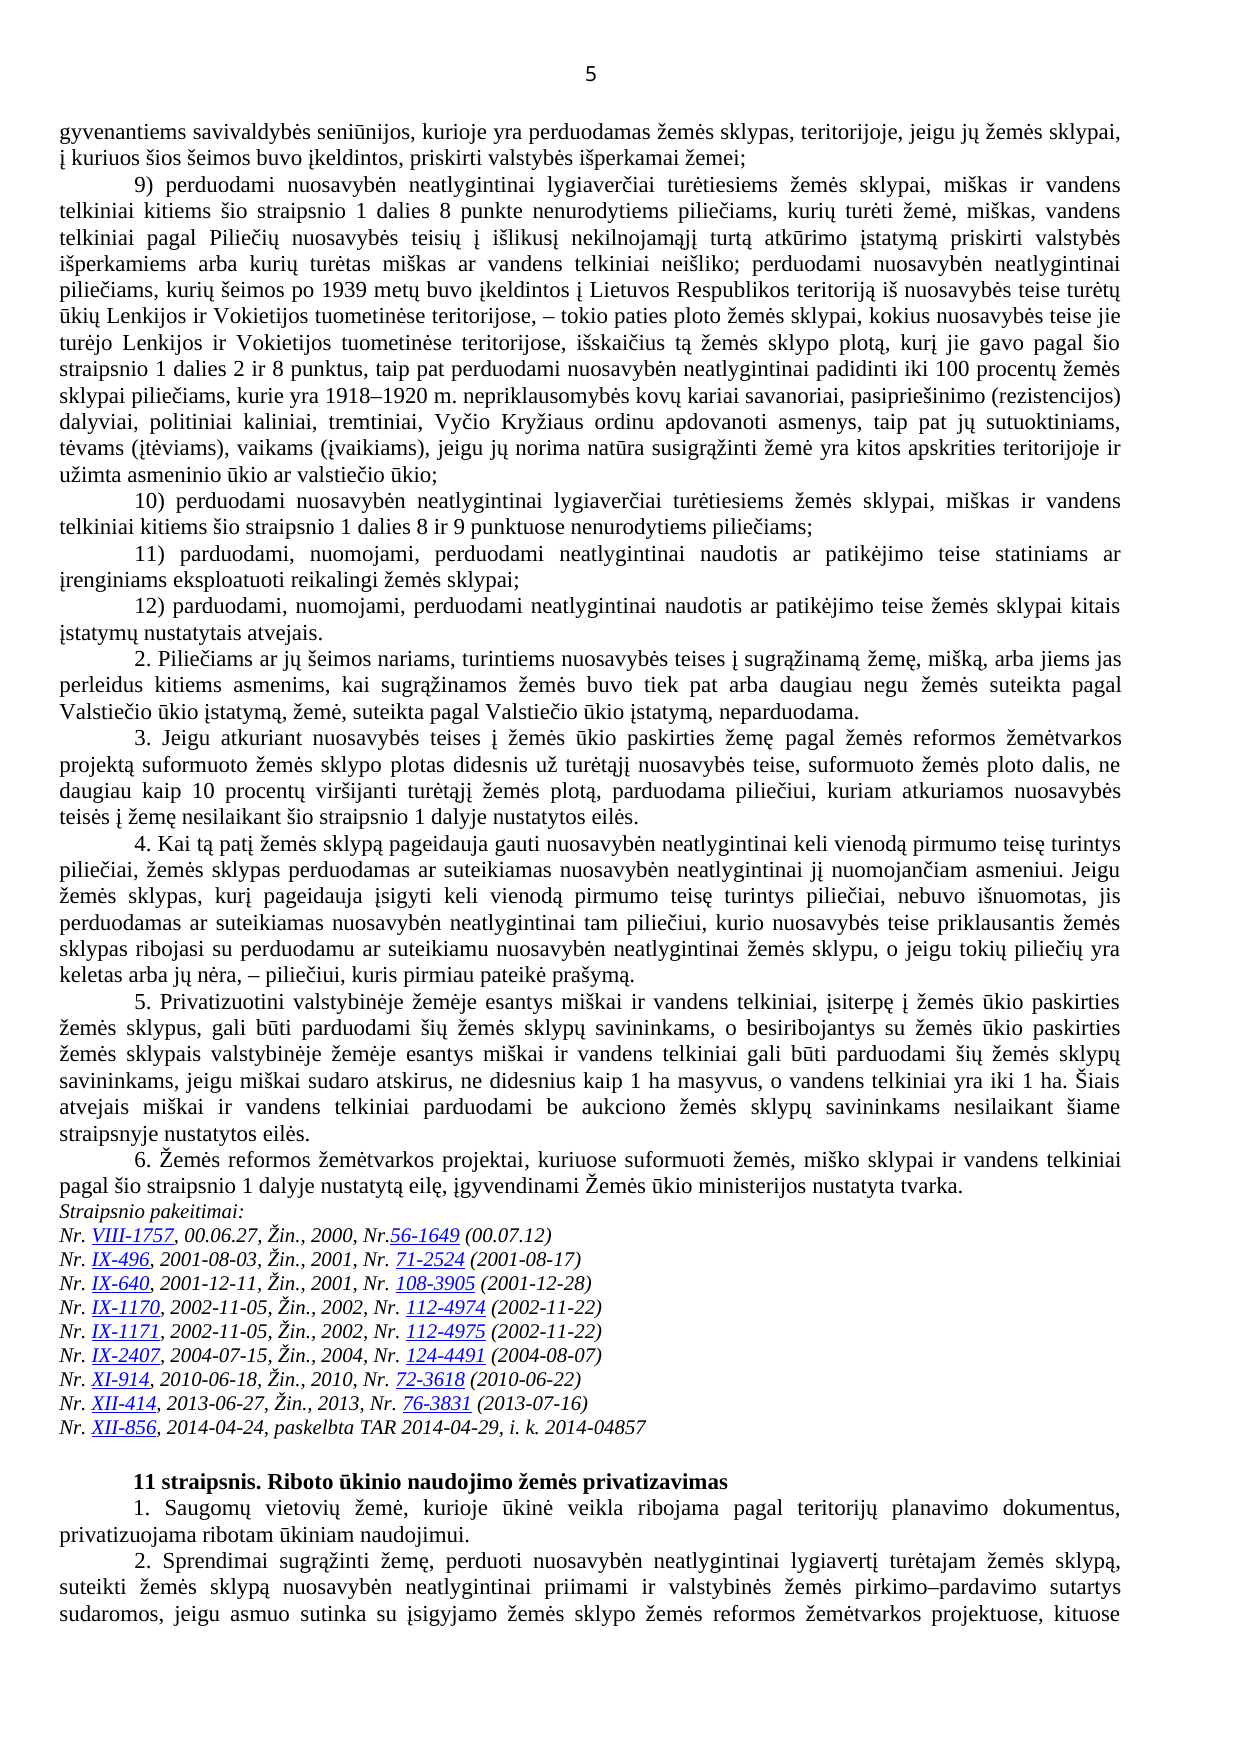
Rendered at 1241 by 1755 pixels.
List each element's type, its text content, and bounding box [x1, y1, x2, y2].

text Nr. VIII-1757, 00.06.27, Žin., 2000, Nr.56-1649 (00.07.12) [59, 1223, 1122, 1247]
text 11 straipsnis. Riboto ūkinio naudojimo žemės privatizavimas [59, 1468, 1122, 1494]
text Nr. IX-2407, 2004-07-15, Žin., 2004, Nr. 124-4491 (2004-08-07) [59, 1343, 1122, 1367]
text 6. Žemės reformos žemėtvarkos projektai, kuriuose suformuoti žemės, miško sklypai ir vandens telkiniai pagal šio straipsnio 1 dalyje nustatytą eilę, įgyvendinami Žemės ūkio ministerijos nustatyta tvarka. [59, 1146, 1122, 1199]
text Straipsnio pakeitimai: [59, 1199, 1122, 1223]
text 3. Jeigu atkuriant nuosavybės teises į žemės ūkio paskirties žemę pagal žemės reformos žemėtvarkos projektą suformuoto žemės sklypo plotas didesnis už turėtąjį nuosavybės teise, suformuoto žemės ploto dalis, ne daugiau kaip 10 procentų viršijanti turėtąjį žemės plotą, parduodama piliečiui, kuriam atkuriamos nuosavybės teisės į žemę nesilaikant šio straipsnio 1 dalyje nustatytos eilės. [59, 724, 1122, 830]
text 9) perduodami nuosavybėn neatlygintinai lygiaverčiai turėtiesiems žemės sklypai, miškas ir vandens telkiniai kitiems šio straipsnio 1 dalies 8 punkte nenurodytiems piliečiams, kurių turėti žemė, miškas, vandens telkiniai pagal Piliečių nuosavybės teisių į išlikusį nekilnojamąjį turtą atkūrimo įstatymą priskirti valstybės išperkamiems arba kurių turėtas miškas ar vandens telkiniai neišliko; perduodami nuosavybėn neatlygintinai piliečiams, kurių šeimos po 1939 metų buvo įkeldintos į Lietuvos Respublikos teritoriją iš nuosavybės teise turėtų ūkių Lenkijos ir Vokietijos tuometinėse teritorijose, – tokio paties ploto žemės sklypai, kokius nuosavybės teise jie turėjo Lenkijos ir Vokietijos tuometinėse teritorijose, išskaičius tą žemės sklypo plotą, kurį jie gavo pagal šio straipsnio 1 dalies 2 ir 8 punktus, taip pat perduodami nuosavybėn neatlygintinai padidinti iki 100 procentų žemės sklypai piliečiams, kurie yra 1918–1920 m. nepriklausomybės kovų kariai savanoriai, pasipriešinimo (rezistencijos) dalyviai, politiniai kaliniai, tremtiniai, Vyčio Kryžiaus ordinu apdovanoti asmenys, taip pat jų sutuoktiniams, tėvams (įtėviams), vaikams (įvaikiams), jeigu jų norima natūra susigrąžinti žemė yra kitos apskrities teritorijoje ir užimta asmeninio ūkio ar valstiečio ūkio; [59, 171, 1122, 487]
text 11) parduodami, nuomojami, perduodami neatlygintinai naudotis ar patikėjimo teise statiniams ar įrenginiams eksploatuoti reikalingi žemės sklypai; [59, 540, 1122, 592]
text 2. Sprendimai sugrąžinti žemę, perduoti nuosavybėn neatlygintinai lygiavertį turėtajam žemės sklypą, suteikti žemės sklypą nuosavybėn neatlygintinai priimami ir valstybinės žemės pirkimo–pardavimo sutartys sudaromos, jeigu asmuo sutinka su įsigyjamo žemės sklypo žemės reformos žemėtvarkos projektuose, kituose [59, 1547, 1122, 1626]
text 4. Kai tą patį žemės sklypą pageidauja gauti nuosavybėn neatlygintinai keli vienodą pirmumo teisę turintys piliečiai, žemės sklypas perduodamas ar suteikiamas nuosavybėn neatlygintinai jį nuomojančiam asmeniui. Jeigu žemės sklypas, kurį pageidauja įsigyti keli vienodą pirmumo teisę turintys piliečiai, nebuvo išnuomotas, jis perduodamas ar suteikiamas nuosavybėn neatlygintinai tam piliečiui, kurio nuosavybės teise priklausantis žemės sklypas ribojasi su perduodamu ar suteikiamu nuosavybėn neatlygintinai žemės sklypu, o jeigu tokių piliečių yra keletas arba jų nėra, – piliečiui, kuris pirmiau pateikė prašymą. [59, 830, 1122, 988]
text Nr. IX-496, 2001-08-03, Žin., 2001, Nr. 71-2524 (2001-08-17) [59, 1247, 1122, 1271]
text Nr. IX-640, 2001-12-11, Žin., 2001, Nr. 108-3905 (2001-12-28) [59, 1271, 1122, 1295]
text 2. Piliečiams ar jų šeimos nariams, turintiems nuosavybės teises į sugrąžinamą žemę, mišką, arba jiems jas perleidus kitiems asmenims, kai sugrąžinamos žemės buvo tiek pat arba daugiau negu žemės suteikta pagal Valstiečio ūkio įstatymą, žemė, suteikta pagal Valstiečio ūkio įstatymą, neparduodama. [59, 645, 1122, 724]
text 5. Privatizuotini valstybinėje žemėje esantys miškai ir vandens telkiniai, įsiterpę į žemės ūkio paskirties žemės sklypus, gali būti parduodami šių žemės sklypų savininkams, o besiribojantys su žemės ūkio paskirties žemės sklypais valstybinėje žemėje esantys miškai ir vandens telkiniai gali būti parduodami šių žemės sklypų savininkams, jeigu miškai sudaro atskirus, ne didesnius kaip 1 ha masyvus, o vandens telkiniai yra iki 1 ha. Šiais atvejais miškai ir vandens telkiniai parduodami be aukciono žemės sklypų savininkams nesilaikant šiame straipsnyje nustatytos eilės. [59, 988, 1122, 1146]
text Nr. IX-1170, 2002-11-05, Žin., 2002, Nr. 112-4974 (2002-11-22) [59, 1295, 1122, 1319]
text Nr. XI-914, 2010-06-18, Žin., 2010, Nr. 72-3618 (2010-06-22) [59, 1367, 1122, 1391]
text 10) perduodami nuosavybėn neatlygintinai lygiaverčiai turėtiesiems žemės sklypai, miškas ir vandens telkiniai kitiems šio straipsnio 1 dalies 8 ir 9 punktuose nenurodytiems piliečiams; [59, 487, 1122, 540]
text Nr. XII-414, 2013-06-27, Žin., 2013, Nr. 76-3831 (2013-07-16) [59, 1391, 1122, 1415]
text Nr. XII-856, 2014-04-24, paskelbta TAR 2014-04-29, i. k. 2014-04857 [59, 1415, 1122, 1439]
text gyvenantiems savivaldybės seniūnijos, kurioje yra perduodamas žemės sklypas, teritorijoje, jeigu jų žemės sklypai, į kuriuos šios šeimos buvo įkeldintos, priskirti valstybės išperkamai žemei; [59, 118, 1122, 171]
text 1. Saugomų vietovių žemė, kurioje ūkinė veikla ribojama pagal teritorijų planavimo dokumentus, privatizuojama ribotam ūkiniam naudojimui. [59, 1494, 1122, 1547]
text 12) parduodami, nuomojami, perduodami neatlygintinai naudotis ar patikėjimo teise žemės sklypai kitais įstatymų nustatytais atvejais. [59, 592, 1122, 645]
text Nr. IX-1171, 2002-11-05, Žin., 2002, Nr. 112-4975 (2002-11-22) [59, 1319, 1122, 1343]
